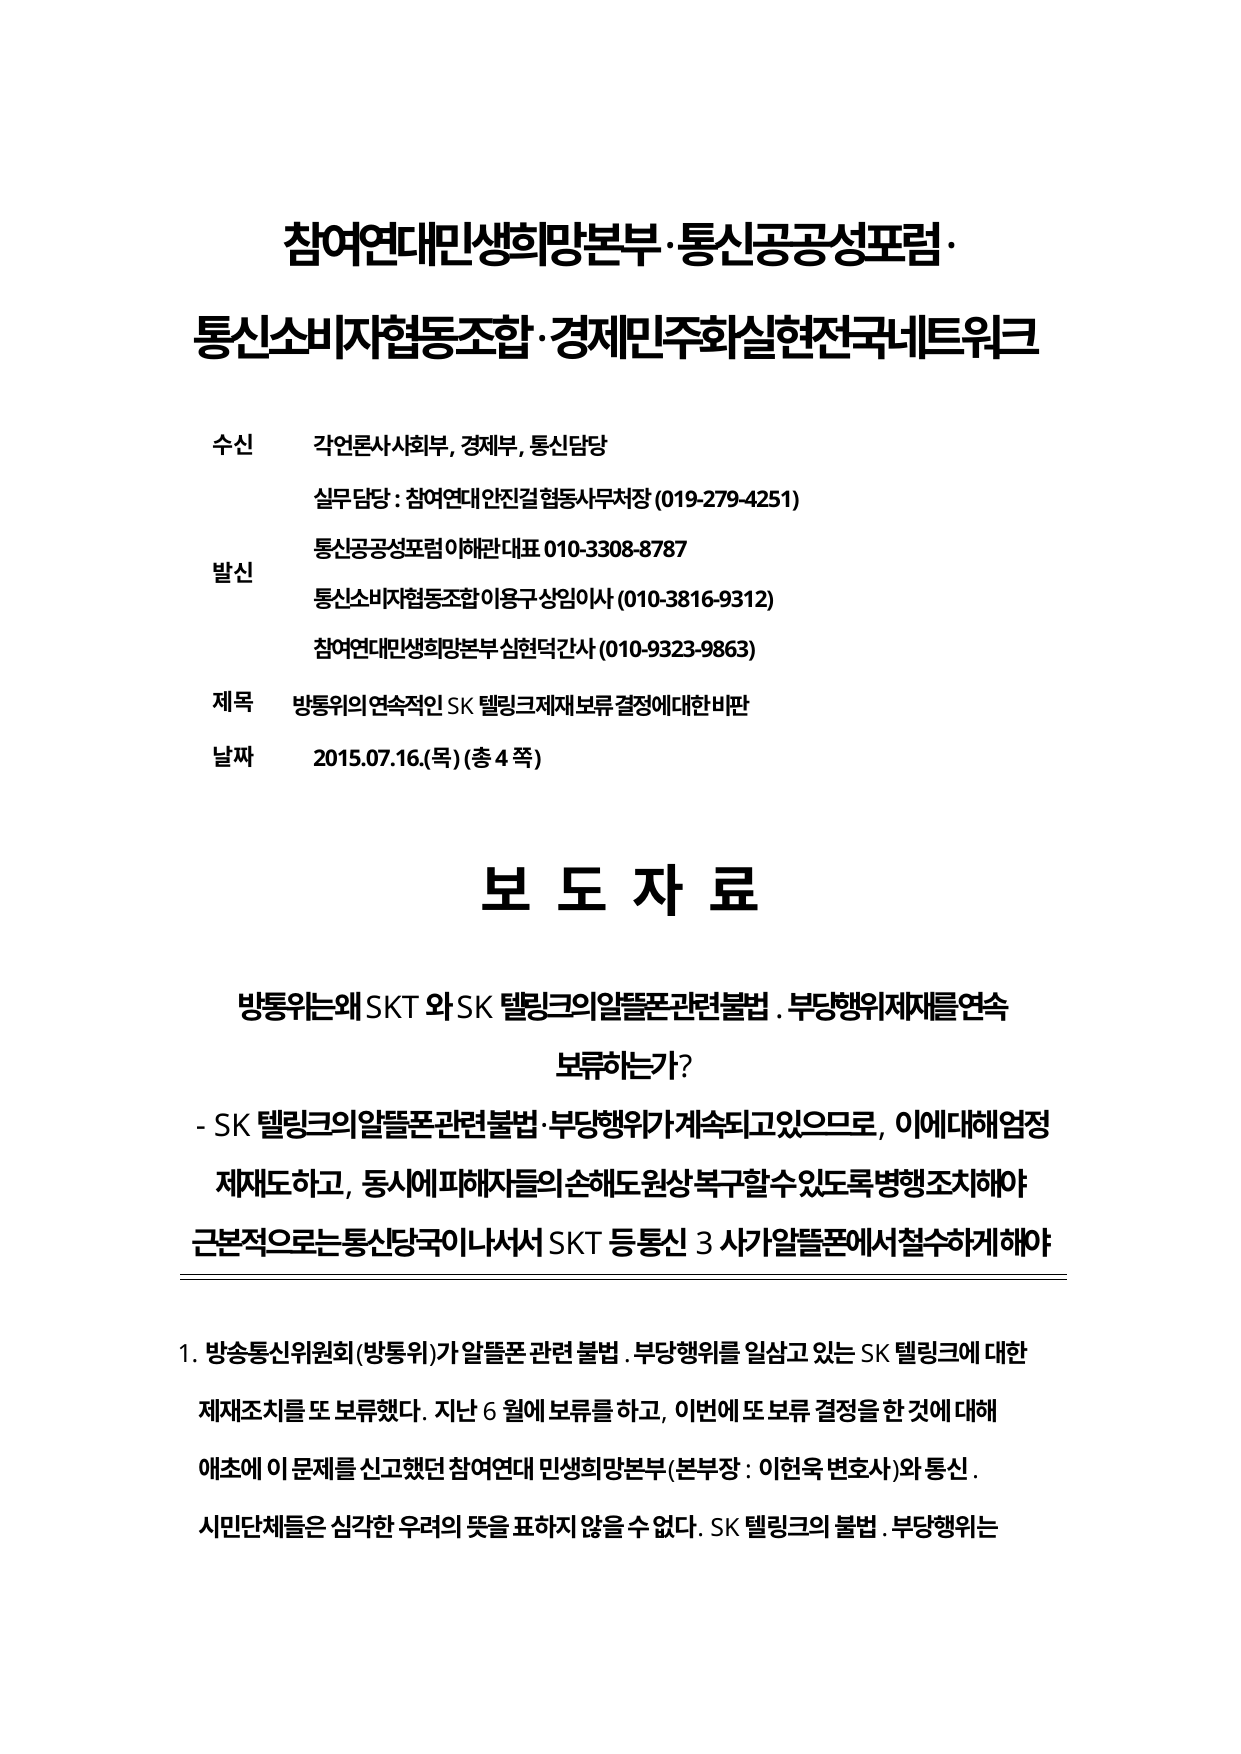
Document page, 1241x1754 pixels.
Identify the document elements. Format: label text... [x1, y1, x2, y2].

table_header 수 신 [180, 424, 289, 478]
text 참여연대민생희망본부·통신공공성포럼· [177, 207, 1063, 276]
table_header 각 언론사 사회부, 경제부, 통신 담당 [289, 424, 1096, 478]
table_cell 제 목 [180, 681, 289, 736]
table_cell 발 신 [180, 479, 289, 681]
table_cell 실무 담당 : 참여연대 안진걸 협동사무처장 (019-279-4251) 통신공공성포럼 이해관 대표 010-3308-8787 통신소비자협동조합 이용구 상임이사 (010-3816-9312) 참여연대민생희망본부 심현덕 간사 (010-9323-9863) [289, 479, 1096, 681]
table_cell 2015.07.16.(목) (총 4쪽) [289, 736, 1096, 790]
table_cell 날 짜 [180, 736, 289, 790]
text 통신소비자협동조합·경제민주화실현전국네트워크 [177, 299, 1063, 369]
text 1. 방송통신위원회(방통위)가 알뜰폰 관련 불법․부당행위를 일삼고 있는 SK텔링크에 대한 제재조치를 또 보류했다. 지난 6월에 보류를 하고, 이번에 또 보류 결정을 한 것에 대해 애초에 이 문제를 신고했던 참여연대 민생희망본부(본부장 : 이헌욱 변호사)와 통신․시민단체들은 심각한 우려의 뜻을 표하지 않을 수 없다. SK텔링크의 불법․부당행위는 [177, 1333, 1063, 1543]
table_cell 방통위의 연속적인 SK텔링크 제재 보류 결정에 대한 비판 [289, 681, 1096, 736]
text 보도자료 [177, 846, 1063, 927]
table_header 방통위는 왜 SKT와 SK텔링크의 알뜰폰 관련 불법․부당행위 제재를 연속 보류하는가? - SK텔링크의 알뜰폰 관련 불법·부당행위가 계속되고 있으므로, 이에 대해 엄정 제재도 하고, 동시에 피해자들의 손해도 원상 복구할 수 있도록 병행 조치해야 근본적으로는 통신당국이 나서서 SKT등 통신3사가 알뜰폰에서 철수하게 해야 [180, 979, 1067, 1273]
